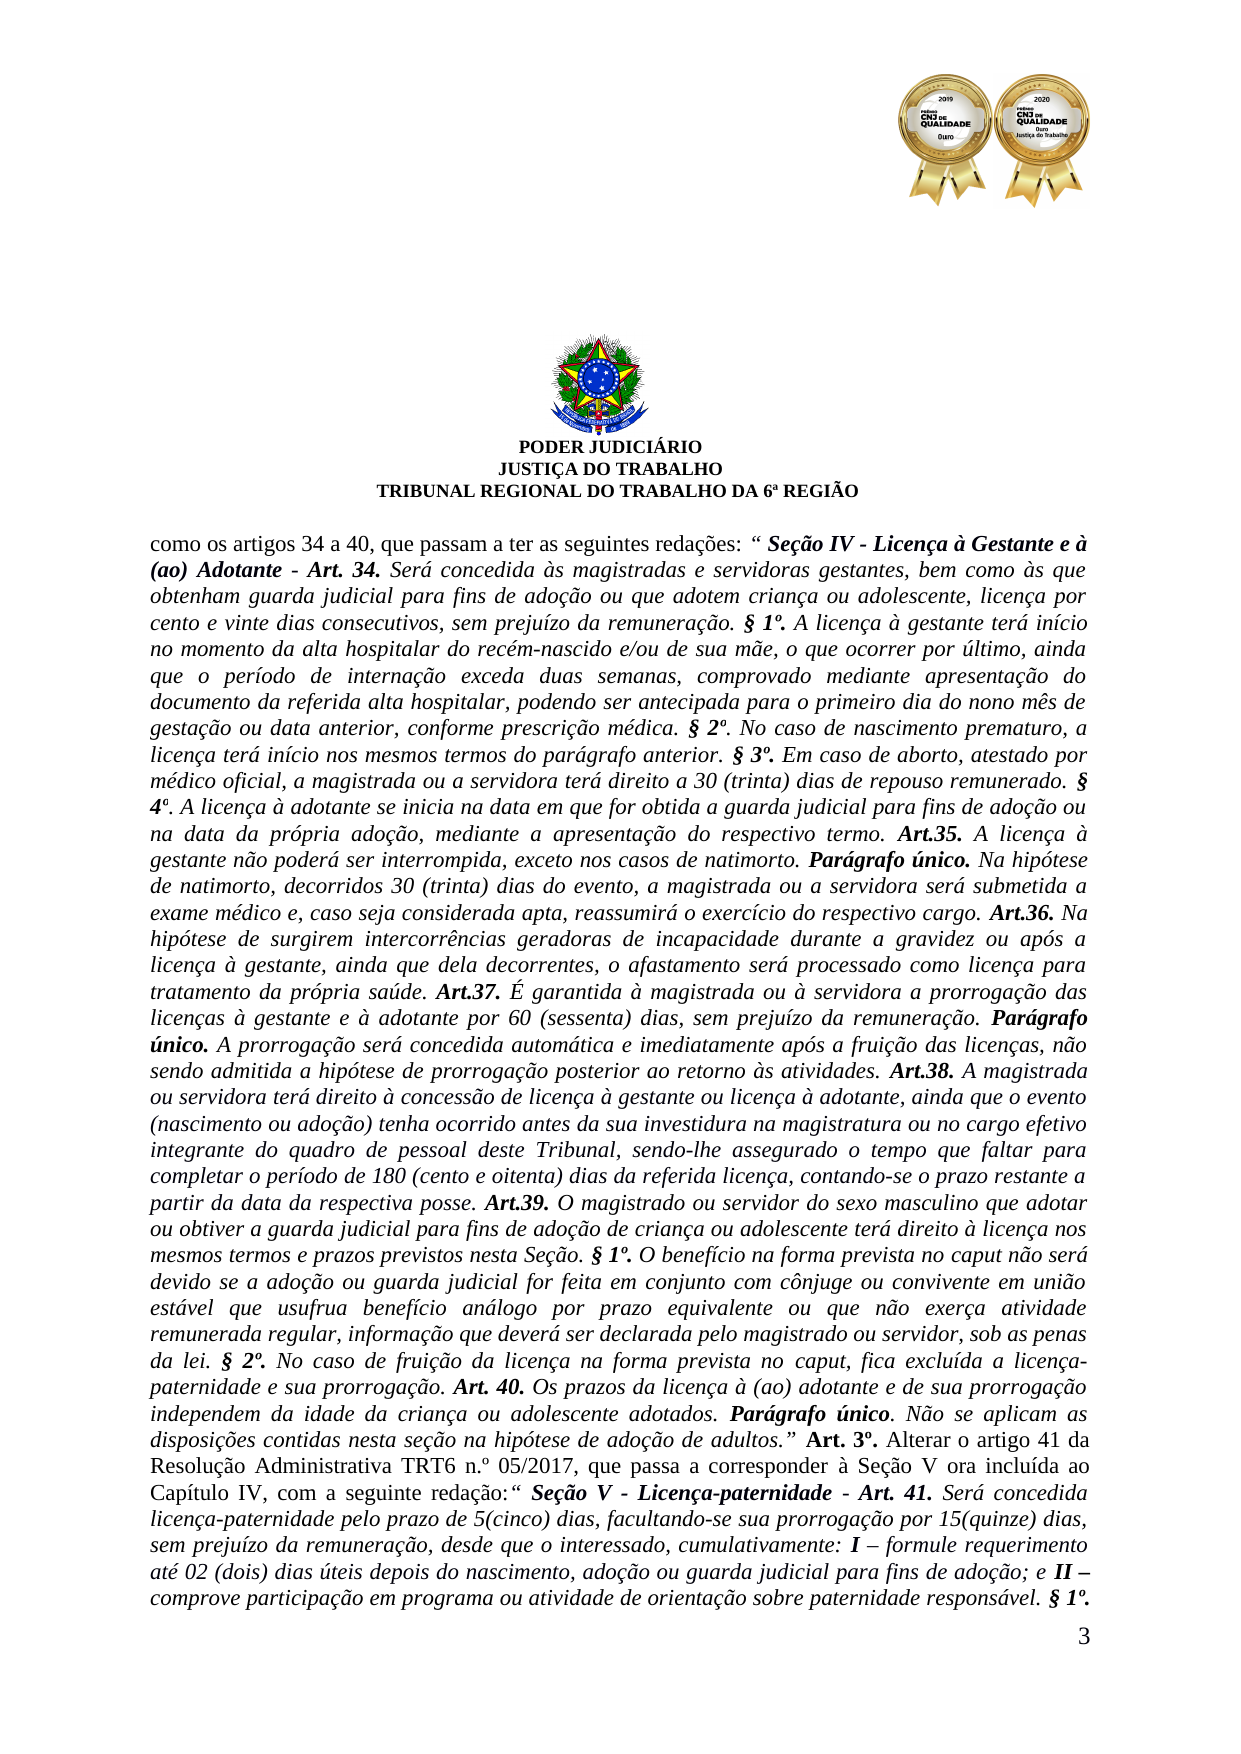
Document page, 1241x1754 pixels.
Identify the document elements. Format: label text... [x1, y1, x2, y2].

text como os artigos 34 a 40, que passam a ter as seguintes redações: “ Seção IV - Licença à Gestante e à (ao) Adotante - Art. 34. Será concedida às magistradas e servidoras gestantes, bem como às que obtenham guarda judicial para fins de adoção ou que adotem criança ou adolescente, licença por cento e vinte dias consecutivos, sem prejuízo da remuneração. § 1º. A licença à gestante terá início no momento da alta hospitalar do recém-nascido e/ou de sua mãe, o que ocorrer por último, ainda que o período de internação exceda duas semanas, comprovado mediante apresentação do documento da referida alta hospitalar, podendo ser antecipada para o primeiro dia do nono mês de gestação ou data anterior, conforme prescrição médica. § 2º. No caso de nascimento prematuro, a licença terá início nos mesmos termos do parágrafo anterior. § 3º. Em caso de aborto, atestado por médico oficial, a magistrada ou a servidora terá direito a 30 (trinta) dias de repouso remunerado. § 4º. A licença à adotante se inicia na data em que for obtida a guarda judicial para fins de adoção ou na data da própria adoção, mediante a apresentação do respectivo termo. Art.35. A licença à gestante não poderá ser interrompida, exceto nos casos de natimorto. Parágrafo único. Na hipótese de natimorto, decorridos 30 (trinta) dias do evento, a magistrada ou a servidora será submetida a exame médico e, caso seja considerada apta, reassumirá o exercício do respectivo cargo. Art.36. Na hipótese de surgirem intercorrências geradoras de incapacidade durante a gravidez ou após a licença à gestante, ainda que dela decorrentes, o afastamento será processado como licença para tratamento da própria saúde. Art.37. É garantida à magistrada ou à servidora a prorrogação das licenças à gestante e à adotante por 60 (sessenta) dias, sem prejuízo da remuneração. Parágrafo único. A prorrogação será concedida automática e imediatamente após a fruição das licenças, não sendo admitida a hipótese de prorrogação posterior ao retorno às atividades. Art.38. A magistrada ou servidora terá direito à concessão de licença à gestante ou licença à adotante, ainda que o evento (nascimento ou adoção) tenha ocorrido antes da sua investidura na magistratura ou no cargo efetivo integrante do quadro de pessoal deste Tribunal, sendo-lhe assegurado o tempo que faltar para completar o período de 180 (cento e oitenta) dias da referida licença, contando-se o prazo restante a partir da data da respectiva posse. Art.39. O magistrado ou servidor do sexo masculino que adotar ou obtiver a guarda judicial para fins de adoção de criança ou adolescente terá direito à licença nos mesmos termos e prazos previstos nesta Seção. § 1º. O benefício na forma prevista no caput não será devido se a adoção ou guarda judicial for feita em conjunto com cônjuge ou convivente em união estável que usufrua benefício análogo por prazo equivalente ou que não exerça atividade remunerada regular, informação que deverá ser declarada pelo magistrado ou servidor, sob as penas da lei. § 2º. No caso de fruição da licença na forma prevista no caput, fica excluída a licença-paternidade e sua prorrogação. Art. 40. Os prazos da licença à (ao) adotante e de sua prorrogação independem da idade da criança ou adolescente adotados. Parágrafo único. Não se aplicam as disposições contidas nesta seção na hipótese de adoção de adultos.” Art. 3º. Alterar o artigo 41 da Resolução Administrativa TRT6 n.º 05/2017, que passa a corresponder à Seção V ora incluída ao Capítulo IV, com a seguinte redação:“ Seção V - Licença-paternidade - Art. 41. Será concedida licença-paternidade pelo prazo de 5(cinco) dias, facultando-se sua prorrogação por 15(quinze) dias, sem prejuízo da remuneração, desde que o interessado, cumulativamente: I – formule requerimento até 02 (dois) dias úteis depois do nascimento, adoção ou guarda judicial para fins de adoção; e II – comprove participação em programa ou atividade de orientação sobre paternidade responsável. § 1º. [150, 530, 1090, 1610]
